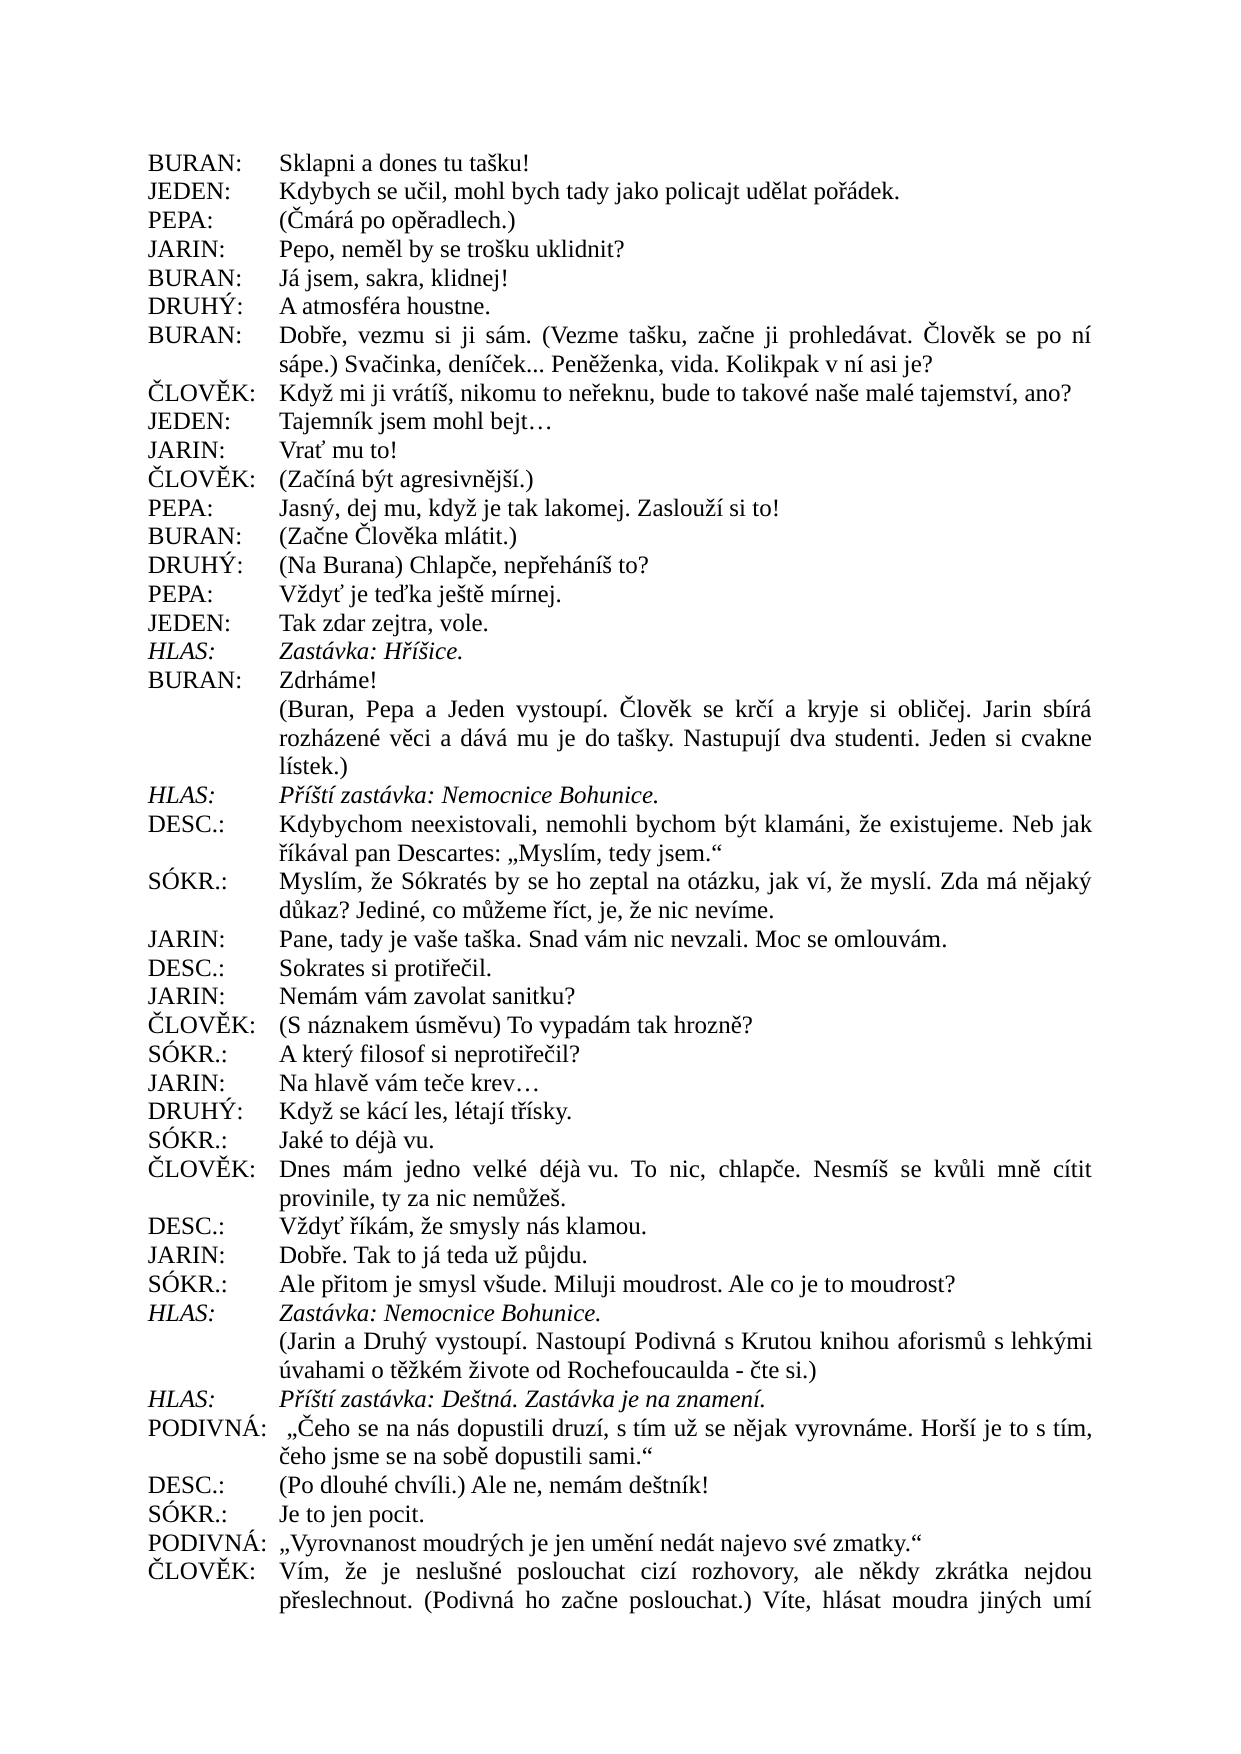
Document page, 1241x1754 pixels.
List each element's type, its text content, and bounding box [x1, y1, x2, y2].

text JEDEN: Tak zdar zejtra, vole. [148, 608, 1093, 636]
text DESC.: Vždyť říkám, že smysly nás klamou. [148, 1211, 1093, 1240]
text JARIN: Pepo, neměl by se trošku uklidnit? [148, 234, 1093, 263]
text (Jarin a Druhý vystoupí. Nastoupí Podivná s Krutou knihou aforismů s lehkými úvahami o těžkém živote od Rochefoucaulda - čte si.) [148, 1326, 1093, 1384]
text DESC.: Kdybychom neexistovali, nemohli bychom být klamáni, že existujeme. Neb jak říkával pan Descartes: „Myslím, tedy jsem.“ [148, 809, 1093, 866]
text PEPA: (Čmárá po opěradlech.) [148, 205, 1093, 234]
text JARIN: Na hlavě vám teče krev… [148, 1068, 1093, 1096]
text SÓKR.: Myslím, že Sókratés by se ho zeptal na otázku, jak ví, že myslí. Zda má nějaký důkaz? Jediné, co můžeme říct, je, že nic nevíme. [148, 866, 1093, 924]
text BURAN: (Začne Člověka mlátit.) [148, 521, 1093, 550]
text ČLOVĚK: Dnes mám jedno velké déjà vu. To nic, chlapče. Nesmíš se kvůli mně cítit provinile, ty za nic nemůžeš. [148, 1154, 1093, 1211]
text HLAS: Zastávka: Hříšice. [148, 636, 1093, 665]
text JEDEN: Tajemník jsem mohl bejt… [148, 406, 1093, 435]
text DRUHÝ: Když se kácí les, létají třísky. [148, 1096, 1093, 1125]
text PODIVNÁ: „Čeho se na nás dopustili druzí, s tím už se nějak vyrovnáme. Horší je to s tím, čeho jsme se na sobě dopustili sami.“ [148, 1413, 1093, 1470]
text HLAS: Příští zastávka: Deštná. Zastávka je na znamení. [148, 1384, 1093, 1413]
text BURAN: Sklapni a dones tu tašku! [148, 148, 1093, 176]
text BURAN: Dobře, vezmu si ji sám. (Vezme tašku, začne ji prohledávat. Člověk se po ní sápe.) Svačinka, deníček... Peněženka, vida. Kolikpak v ní asi je? [148, 320, 1093, 378]
text SÓKR.: A který filosof si neprotiřečil? [148, 1039, 1093, 1068]
text PODIVNÁ: „Vyrovnanost moudrých je jen umění nedát najevo své zmatky.“ [148, 1528, 1093, 1556]
text HLAS: Zastávka: Nemocnice Bohunice. [148, 1298, 1093, 1326]
text ČLOVĚK: Když mi ji vrátíš, nikomu to neřeknu, bude to takové naše malé tajemství, ano? [148, 378, 1093, 406]
text PEPA: Vždyť je teďka ještě mírnej. [148, 579, 1093, 608]
text JARIN: Dobře. Tak to já teda už půjdu. [148, 1240, 1093, 1269]
text JARIN: Nemám vám zavolat sanitku? [148, 981, 1093, 1010]
text DESC.: (Po dlouhé chvíli.) Ale ne, nemám deštník! [148, 1470, 1093, 1499]
text JARIN: Pane, tady je vaše taška. Snad vám nic nevzali. Moc se omlouvám. [148, 924, 1093, 953]
text DRUHÝ: A atmosféra houstne. [148, 291, 1093, 320]
text ČLOVĚK: Vím, že je neslušné poslouchat cizí rozhovory, ale někdy zkrátka nejdou přeslechnout. (Podivná ho začne poslouchat.) Víte, hlásat moudra jiných umí [148, 1556, 1093, 1614]
text HLAS: Příští zastávka: Nemocnice Bohunice. [148, 780, 1093, 809]
text BURAN: Já jsem, sakra, klidnej! [148, 263, 1093, 291]
text BURAN: Zdrháme! [148, 665, 1093, 694]
text SÓKR.: Ale přitom je smysl všude. Miluji moudrost. Ale co je to moudrost? [148, 1269, 1093, 1298]
text DRUHÝ: (Na Burana) Chlapče, nepřeháníš to? [148, 550, 1093, 579]
text PEPA: Jasný, dej mu, když je tak lakomej. Zaslouží si to! [148, 493, 1093, 521]
text SÓKR.: Je to jen pocit. [148, 1499, 1093, 1528]
text ČLOVĚK: (Začíná být agresivnější.) [148, 464, 1093, 493]
text JARIN: Vrať mu to! [148, 435, 1093, 464]
text DESC.: Sokrates si protiřečil. [148, 953, 1093, 981]
text JEDEN: Kdybych se učil, mohl bych tady jako policajt udělat pořádek. [148, 176, 1093, 205]
text SÓKR.: Jaké to déjà vu. [148, 1125, 1093, 1154]
text ČLOVĚK: (S náznakem úsměvu) To vypadám tak hrozně? [148, 1010, 1093, 1039]
text (Buran, Pepa a Jeden vystoupí. Člověk se krčí a kryje si obličej. Jarin sbírá rozházené věci a dává mu je do tašky. Nastupují dva studenti. Jeden si cvakne lístek.) [148, 694, 1093, 780]
